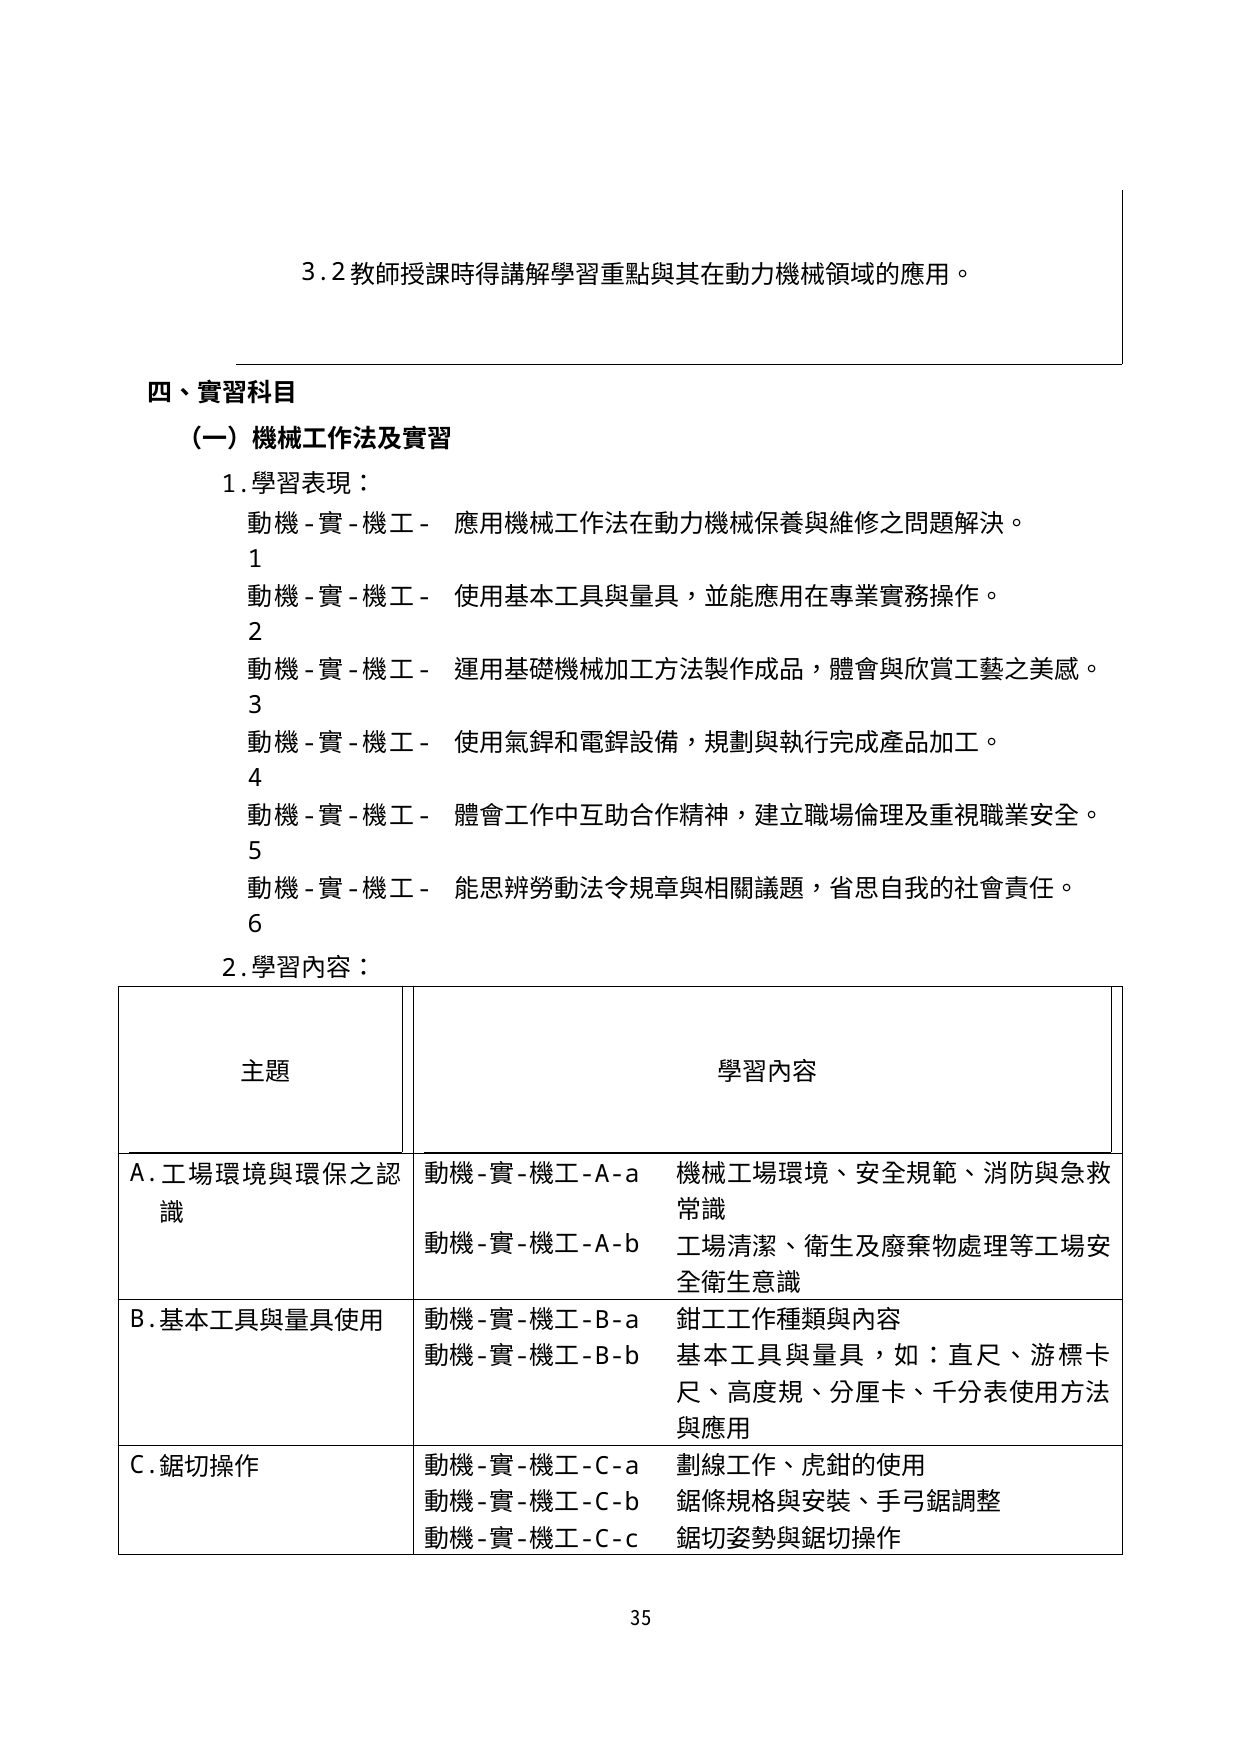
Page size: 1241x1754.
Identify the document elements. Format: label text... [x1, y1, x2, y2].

table_header 主題 [119, 987, 402, 1152]
table_cell 動機-實-機工-B-a 動機-實-機工-B-b [414, 1300, 664, 1444]
table_cell A.工場環境與環保之認識 [119, 1154, 413, 1298]
table_header 應用機械工作法在動力機械保養與維修之問題解決。 [443, 502, 1122, 575]
table_cell 動機-實-機工-5 [236, 794, 443, 867]
table_cell 動機-實-機工-4 [236, 721, 443, 794]
table_header 學習內容 [414, 987, 1111, 1152]
table_cell 運用基礎機械加工方法製作成品，體會與欣賞工藝之美感。 [443, 648, 1122, 721]
table_cell 劃線工作、虎鉗的使用 鋸條規格與安裝、手弓鋸調整 鋸切姿勢與鋸切操作 [665, 1446, 1122, 1554]
table_header [1112, 987, 1122, 1152]
table_cell 動機-實-機工-3 [236, 648, 443, 721]
table_cell 機械工場環境、安全規範、消防與急救常識 工場清潔、衛生及廢棄物處理等工場安全衛生意識 [665, 1154, 1122, 1298]
table_header 動機-實-機工-1 [236, 502, 443, 575]
text 1.學習表現： [168, 456, 1122, 502]
table_cell 能思辨勞動法令規章與相關議題，省思自我的社會責任。 [443, 867, 1122, 940]
table_cell 使用氣銲和電銲設備，規劃與執行完成產品加工。 [443, 721, 1122, 794]
text （一）機械工作法及實習 [168, 410, 1122, 456]
table_cell 動機-實-機工-A-a 動機-實-機工-A-b [414, 1154, 664, 1298]
text 四、實習科目 [118, 364, 1122, 410]
text 3.2教師授課時得講解學習重點與其在動力機械領域的應用。 [236, 189, 1122, 364]
table_header [403, 987, 413, 1152]
table_cell 動機-實-機工-2 [236, 575, 443, 648]
table_cell 使用基本工具與量具，並能應用在專業實務操作。 [443, 575, 1122, 648]
table_cell 動機-實-機工-6 [236, 867, 443, 940]
table_cell 鉗工工作種類與內容 基本工具與量具，如：直尺、游標卡尺、高度規、分厘卡、千分表使用方法與應用 [665, 1300, 1122, 1444]
table_cell 動機-實-機工-C-a 動機-實-機工-C-b 動機-實-機工-C-c [414, 1446, 664, 1554]
text 2.學習內容： [168, 940, 1122, 986]
table_cell C.鋸切操作 [119, 1446, 413, 1554]
table_cell B.基本工具與量具使用 [119, 1300, 413, 1444]
table_cell 體會工作中互助合作精神，建立職場倫理及重視職業安全。 [443, 794, 1122, 867]
